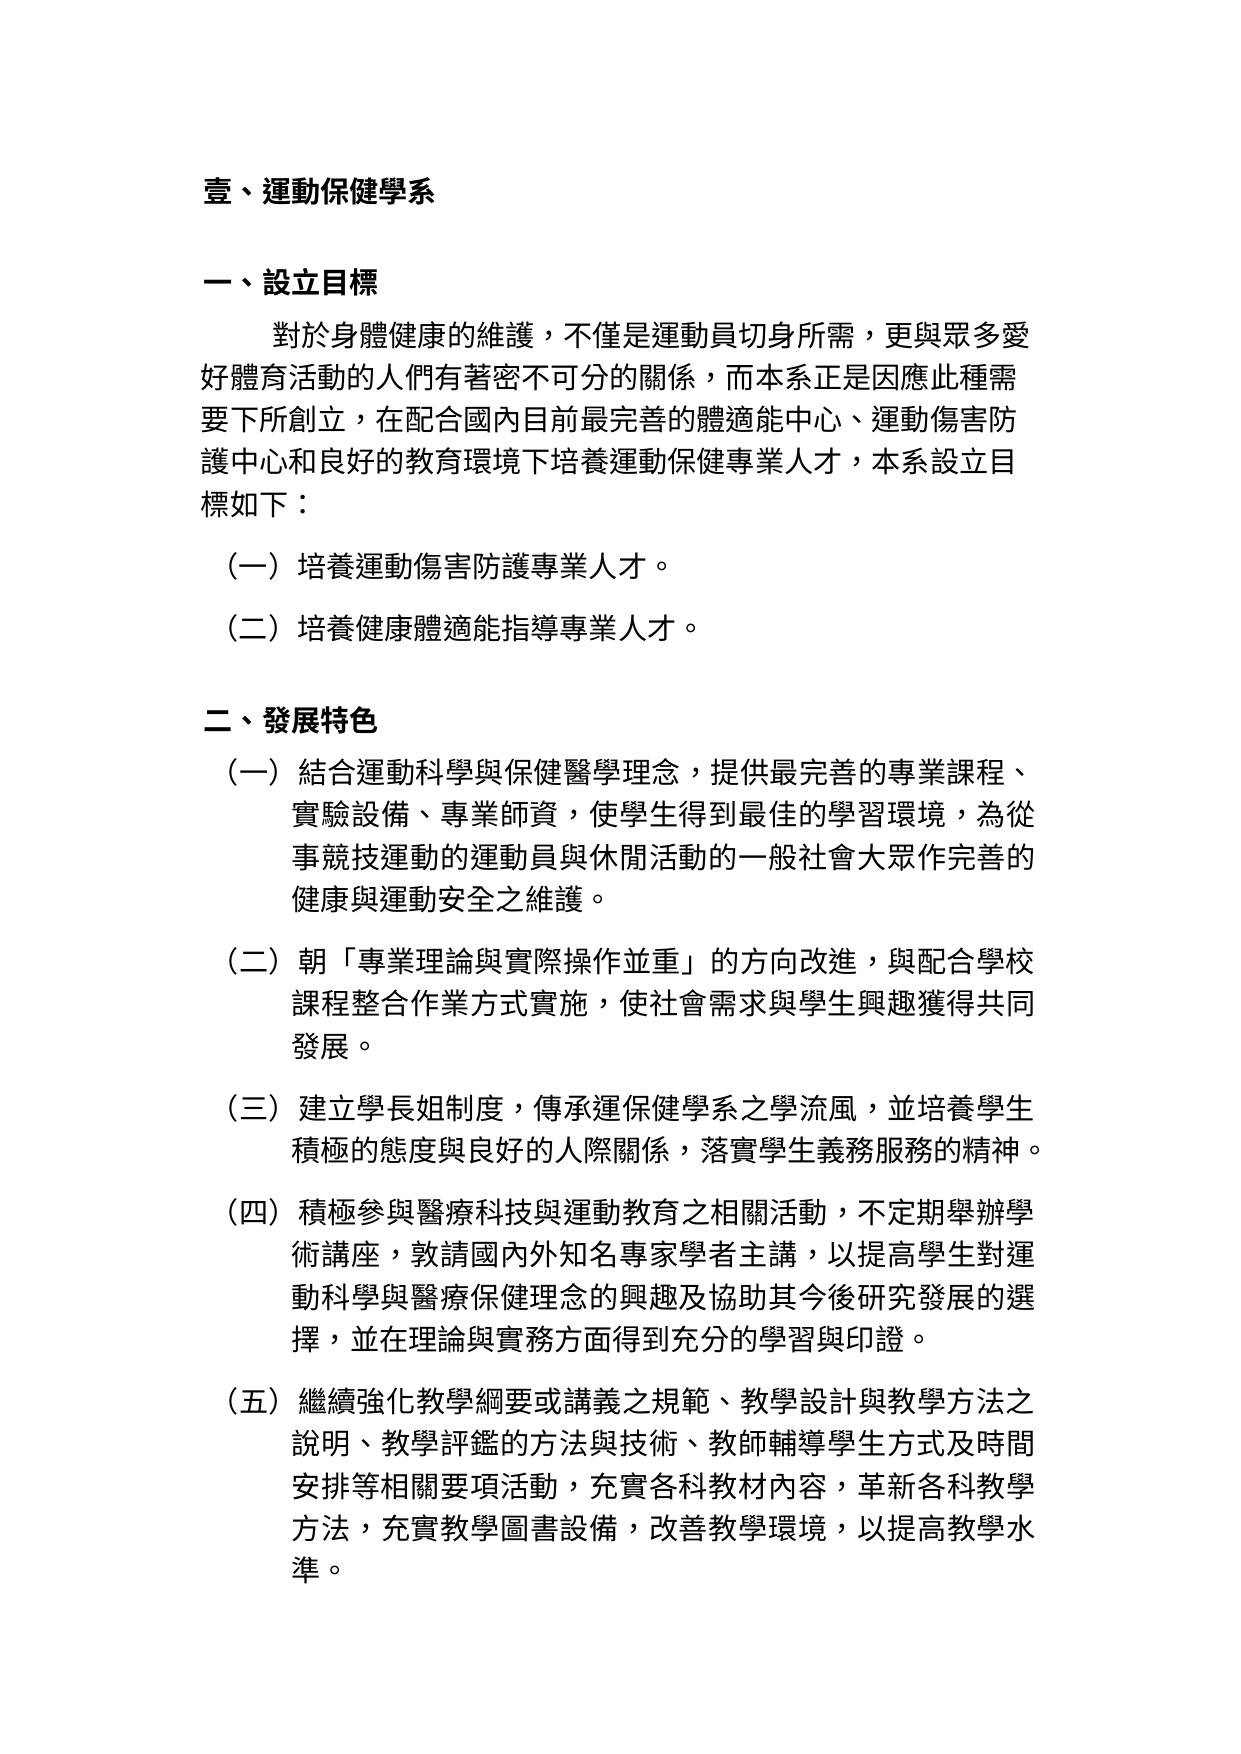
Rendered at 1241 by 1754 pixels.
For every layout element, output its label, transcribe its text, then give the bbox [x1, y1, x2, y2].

text 壹、運動保健學系 [203, 168, 1037, 210]
text 二、發展特色 [203, 697, 1037, 740]
text （一）結合運動科學與保健醫學理念，提供最完善的專業課程、實驗設備、專業師資，使學生得到最佳的學習環境，為從事競技運動的運動員與休閒活動的一般社會大眾作完善的健康與運動安全之維護。 [209, 749, 1037, 919]
text 對於身體健康的維護，不僅是運動員切身所需，更與眾多愛好體育活動的人們有著密不可分的關係，而本系正是因應此種需要下所創立，在配合國內目前最完善的體適能中心、運動傷害防護中心和良好的教育環境下培養運動保健專業人才，本系設立目標如下： [201, 312, 1037, 524]
text （二）朝「專業理論與實際操作並重」的方向改進，與配合學校課程整合作業方式實施，使社會需求與學生興趣獲得共同發展。 [209, 938, 1037, 1065]
text （二）培養健康體適能指導專業人才。 [209, 606, 1037, 648]
text （三）建立學長姐制度，傳承運保健學系之學流風，並培養學生積極的態度與良好的人際關係，落實學生義務服務的精神。 [209, 1085, 1037, 1170]
text （五）繼續強化教學綱要或講義之規範、教學設計與教學方法之說明、教學評鑑的方法與技術、教師輔導學生方式及時間安排等相關要項活動，充實各科教材內容，革新各科教學方法，充實教學圖書設備，改善教學環境，以提高教學水準。 [209, 1378, 1037, 1590]
text （四）積極參與醫療科技與運動教育之相關活動，不定期舉辦學術講座，敦請國內外知名專家學者主講，以提高學生對運動科學與醫療保健理念的興趣及協助其今後研究發展的選擇，並在理論與實務方面得到充分的學習與印證。 [209, 1189, 1037, 1359]
text 一、設立目標 [203, 260, 1037, 302]
text （一）培養運動傷害防護專業人才。 [209, 543, 1037, 586]
